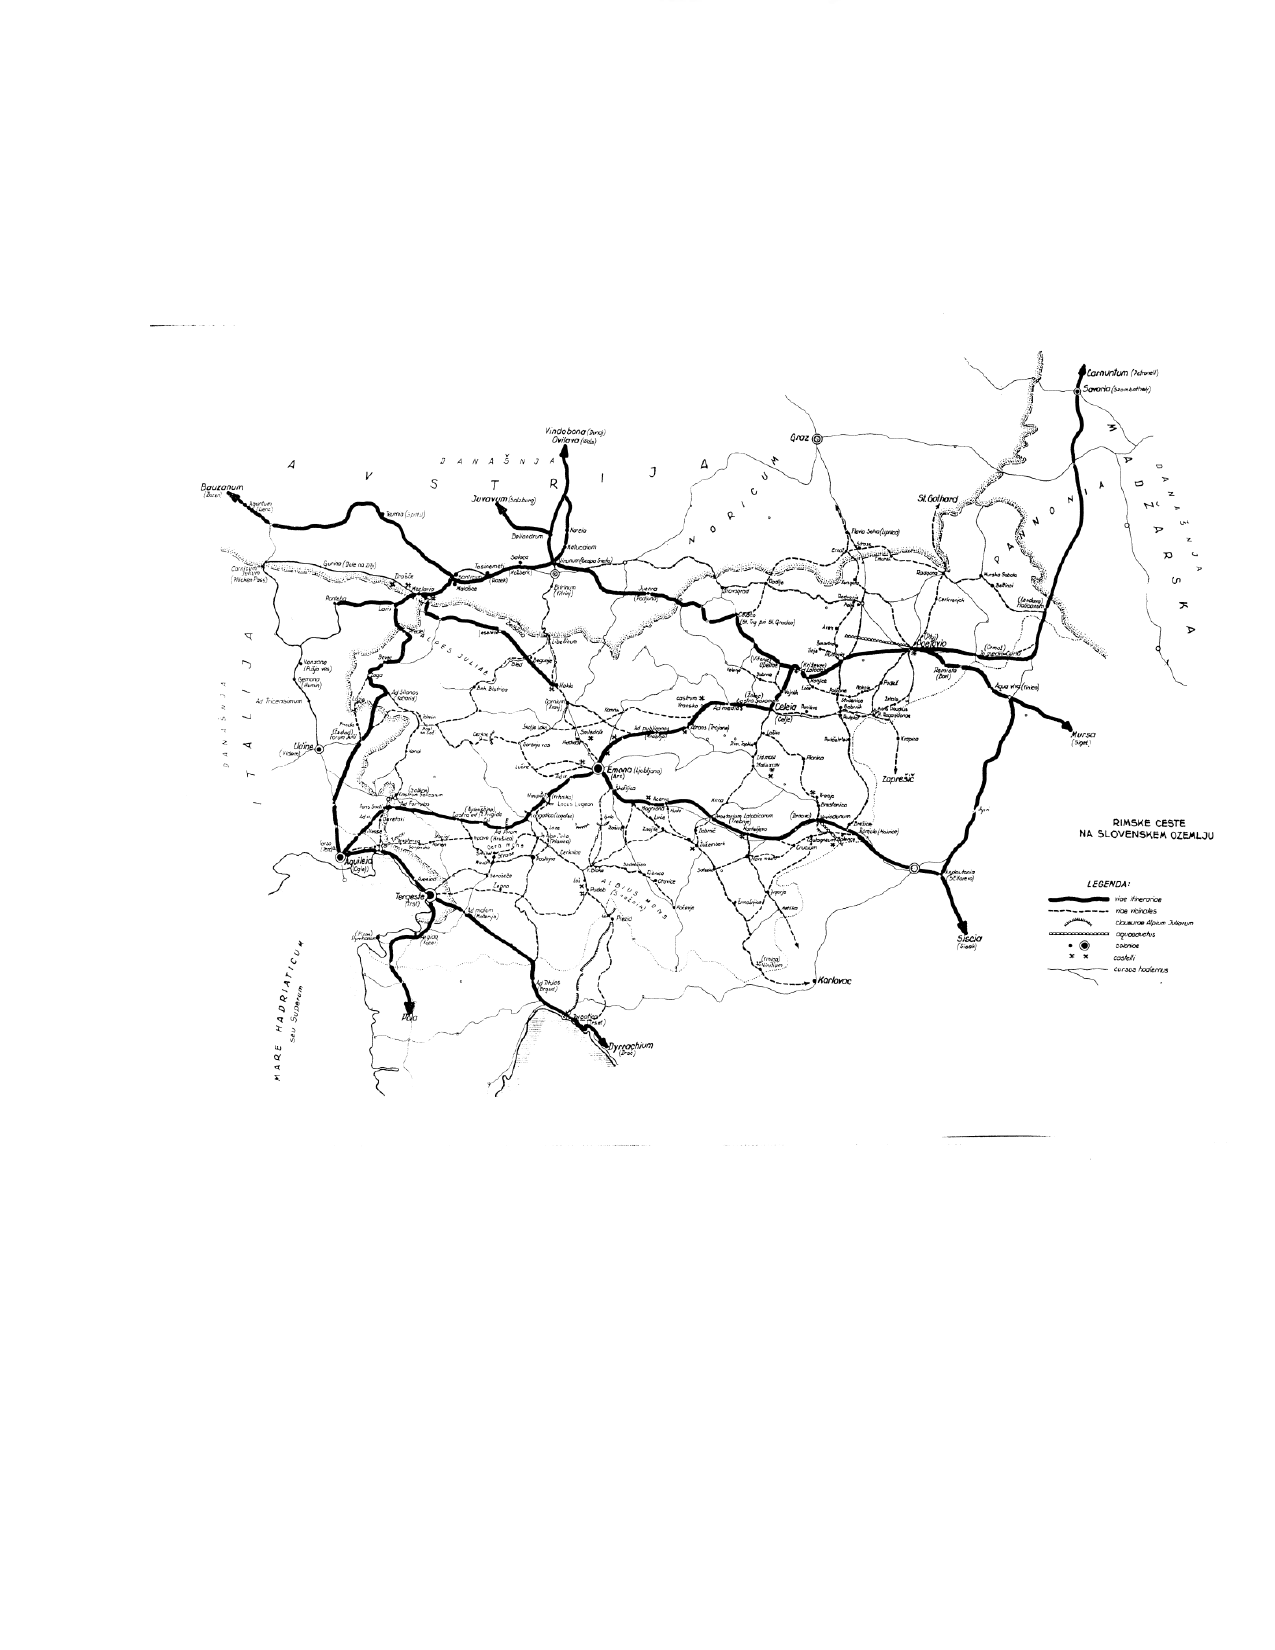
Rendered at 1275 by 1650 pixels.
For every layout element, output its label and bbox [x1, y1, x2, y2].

picture [150, 310, 1275, 1175]
